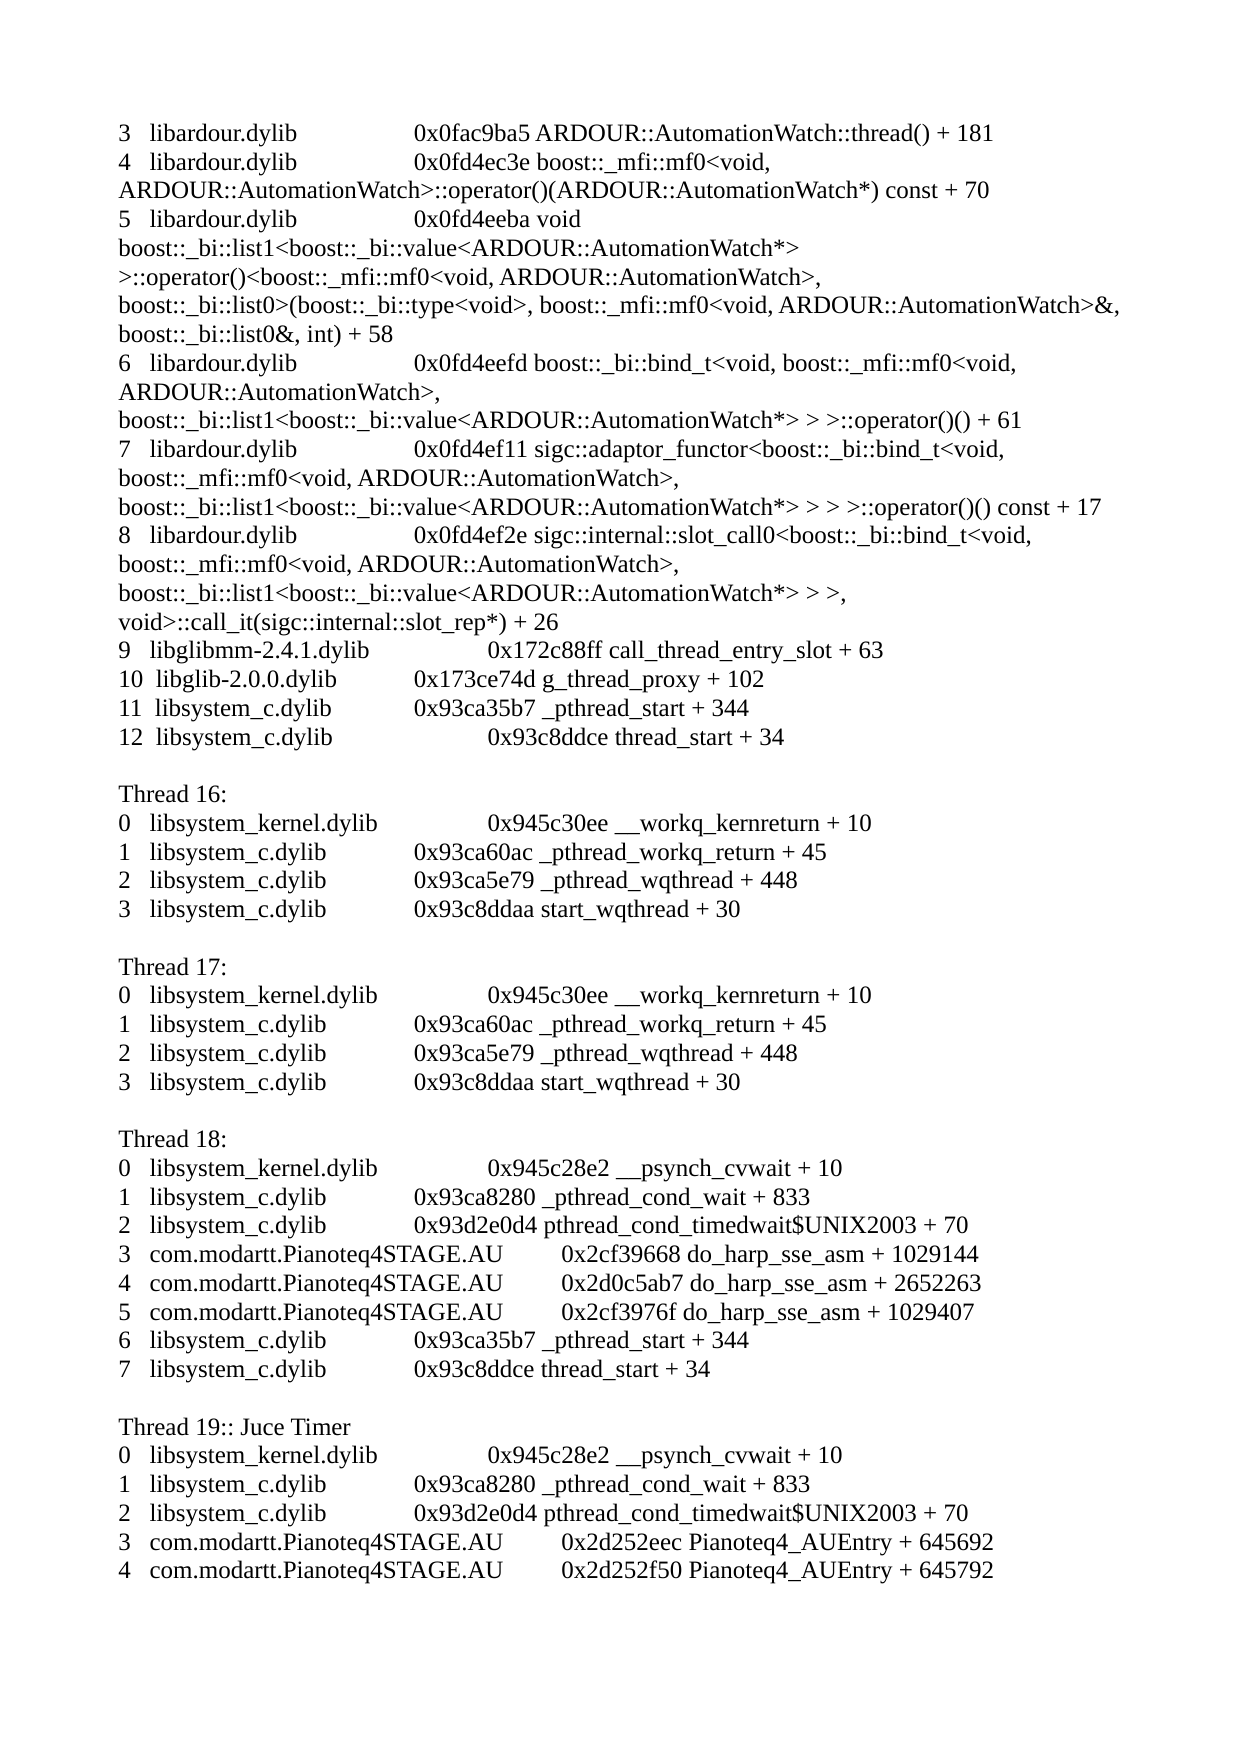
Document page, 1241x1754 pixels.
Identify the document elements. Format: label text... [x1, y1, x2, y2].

text Thread 18: [118, 1124, 1122, 1153]
text 4 com.modartt.Pianoteq4STAGE.AU 0x2d0c5ab7 do_harp_sse_asm + 2652263 [118, 1268, 1122, 1297]
text 12 libsystem_c.dylib 0x93c8ddce thread_start + 34 [118, 722, 1122, 751]
text 2 libsystem_c.dylib 0x93d2e0d4 pthread_cond_timedwait$UNIX2003 + 70 [118, 1498, 1122, 1527]
text 0 libsystem_kernel.dylib 0x945c28e2 __psynch_cvwait + 10 [118, 1441, 1122, 1469]
text 10 libglib-2.0.0.dylib 0x173ce74d g_thread_proxy + 102 [118, 664, 1122, 693]
text 1 libsystem_c.dylib 0x93ca60ac _pthread_workq_return + 45 [118, 1009, 1122, 1038]
text 3 com.modartt.Pianoteq4STAGE.AU 0x2d252eec Pianoteq4_AUEntry + 645692 [118, 1527, 1122, 1556]
text Thread 16: [118, 779, 1122, 808]
text 11 libsystem_c.dylib 0x93ca35b7 _pthread_start + 344 [118, 693, 1122, 722]
text 3 com.modartt.Pianoteq4STAGE.AU 0x2cf39668 do_harp_sse_asm + 1029144 [118, 1239, 1122, 1268]
text 2 libsystem_c.dylib 0x93d2e0d4 pthread_cond_timedwait$UNIX2003 + 70 [118, 1211, 1122, 1239]
text 5 libardour.dylib 0x0fd4eeba void boost::_bi::list1<boost::_bi::value<ARDOUR::AutomationWatch*> >::operator()<boost::_mfi::mf0<void, ARDOUR::AutomationWatch>, boost::_bi::list0>(boost::_bi::type<void>, boost::_mfi::mf0<void, ARDOUR::AutomationWatch>&, boost::_bi::list0&, int) + 58 [118, 204, 1122, 348]
text 1 libsystem_c.dylib 0x93ca8280 _pthread_cond_wait + 833 [118, 1182, 1122, 1211]
text Thread 17: [118, 952, 1122, 981]
text 0 libsystem_kernel.dylib 0x945c30ee __workq_kernreturn + 10 [118, 981, 1122, 1009]
text 9 libglibmm-2.4.1.dylib 0x172c88ff call_thread_entry_slot + 63 [118, 636, 1122, 664]
text 0 libsystem_kernel.dylib 0x945c28e2 __psynch_cvwait + 10 [118, 1153, 1122, 1182]
text 2 libsystem_c.dylib 0x93ca5e79 _pthread_wqthread + 448 [118, 1038, 1122, 1067]
text Thread 19:: Juce Timer [118, 1412, 1122, 1441]
text 4 com.modartt.Pianoteq4STAGE.AU 0x2d252f50 Pianoteq4_AUEntry + 645792 [118, 1556, 1122, 1584]
text 7 libardour.dylib 0x0fd4ef11 sigc::adaptor_functor<boost::_bi::bind_t<void, boost::_mfi::mf0<void, ARDOUR::AutomationWatch>, boost::_bi::list1<boost::_bi::value<ARDOUR::AutomationWatch*> > > >::operator()() const + 17 [118, 434, 1122, 521]
text 7 libsystem_c.dylib 0x93c8ddce thread_start + 34 [118, 1354, 1122, 1383]
text 3 libsystem_c.dylib 0x93c8ddaa start_wqthread + 30 [118, 894, 1122, 923]
text 8 libardour.dylib 0x0fd4ef2e sigc::internal::slot_call0<boost::_bi::bind_t<void, boost::_mfi::mf0<void, ARDOUR::AutomationWatch>, boost::_bi::list1<boost::_bi::value<ARDOUR::AutomationWatch*> > >, void>::call_it(sigc::internal::slot_rep*) + 26 [118, 521, 1122, 636]
text 3 libsystem_c.dylib 0x93c8ddaa start_wqthread + 30 [118, 1067, 1122, 1096]
text 4 libardour.dylib 0x0fd4ec3e boost::_mfi::mf0<void, ARDOUR::AutomationWatch>::operator()(ARDOUR::AutomationWatch*) const + 70 [118, 147, 1122, 204]
text 5 com.modartt.Pianoteq4STAGE.AU 0x2cf3976f do_harp_sse_asm + 1029407 [118, 1297, 1122, 1326]
text 2 libsystem_c.dylib 0x93ca5e79 _pthread_wqthread + 448 [118, 866, 1122, 894]
text 6 libsystem_c.dylib 0x93ca35b7 _pthread_start + 344 [118, 1326, 1122, 1354]
text 3 libardour.dylib 0x0fac9ba5 ARDOUR::AutomationWatch::thread() + 181 [118, 118, 1122, 147]
text 1 libsystem_c.dylib 0x93ca60ac _pthread_workq_return + 45 [118, 837, 1122, 866]
text 6 libardour.dylib 0x0fd4eefd boost::_bi::bind_t<void, boost::_mfi::mf0<void, ARDOUR::AutomationWatch>, boost::_bi::list1<boost::_bi::value<ARDOUR::AutomationWatch*> > >::operator()() + 61 [118, 348, 1122, 434]
text 0 libsystem_kernel.dylib 0x945c30ee __workq_kernreturn + 10 [118, 808, 1122, 837]
text 1 libsystem_c.dylib 0x93ca8280 _pthread_cond_wait + 833 [118, 1469, 1122, 1498]
